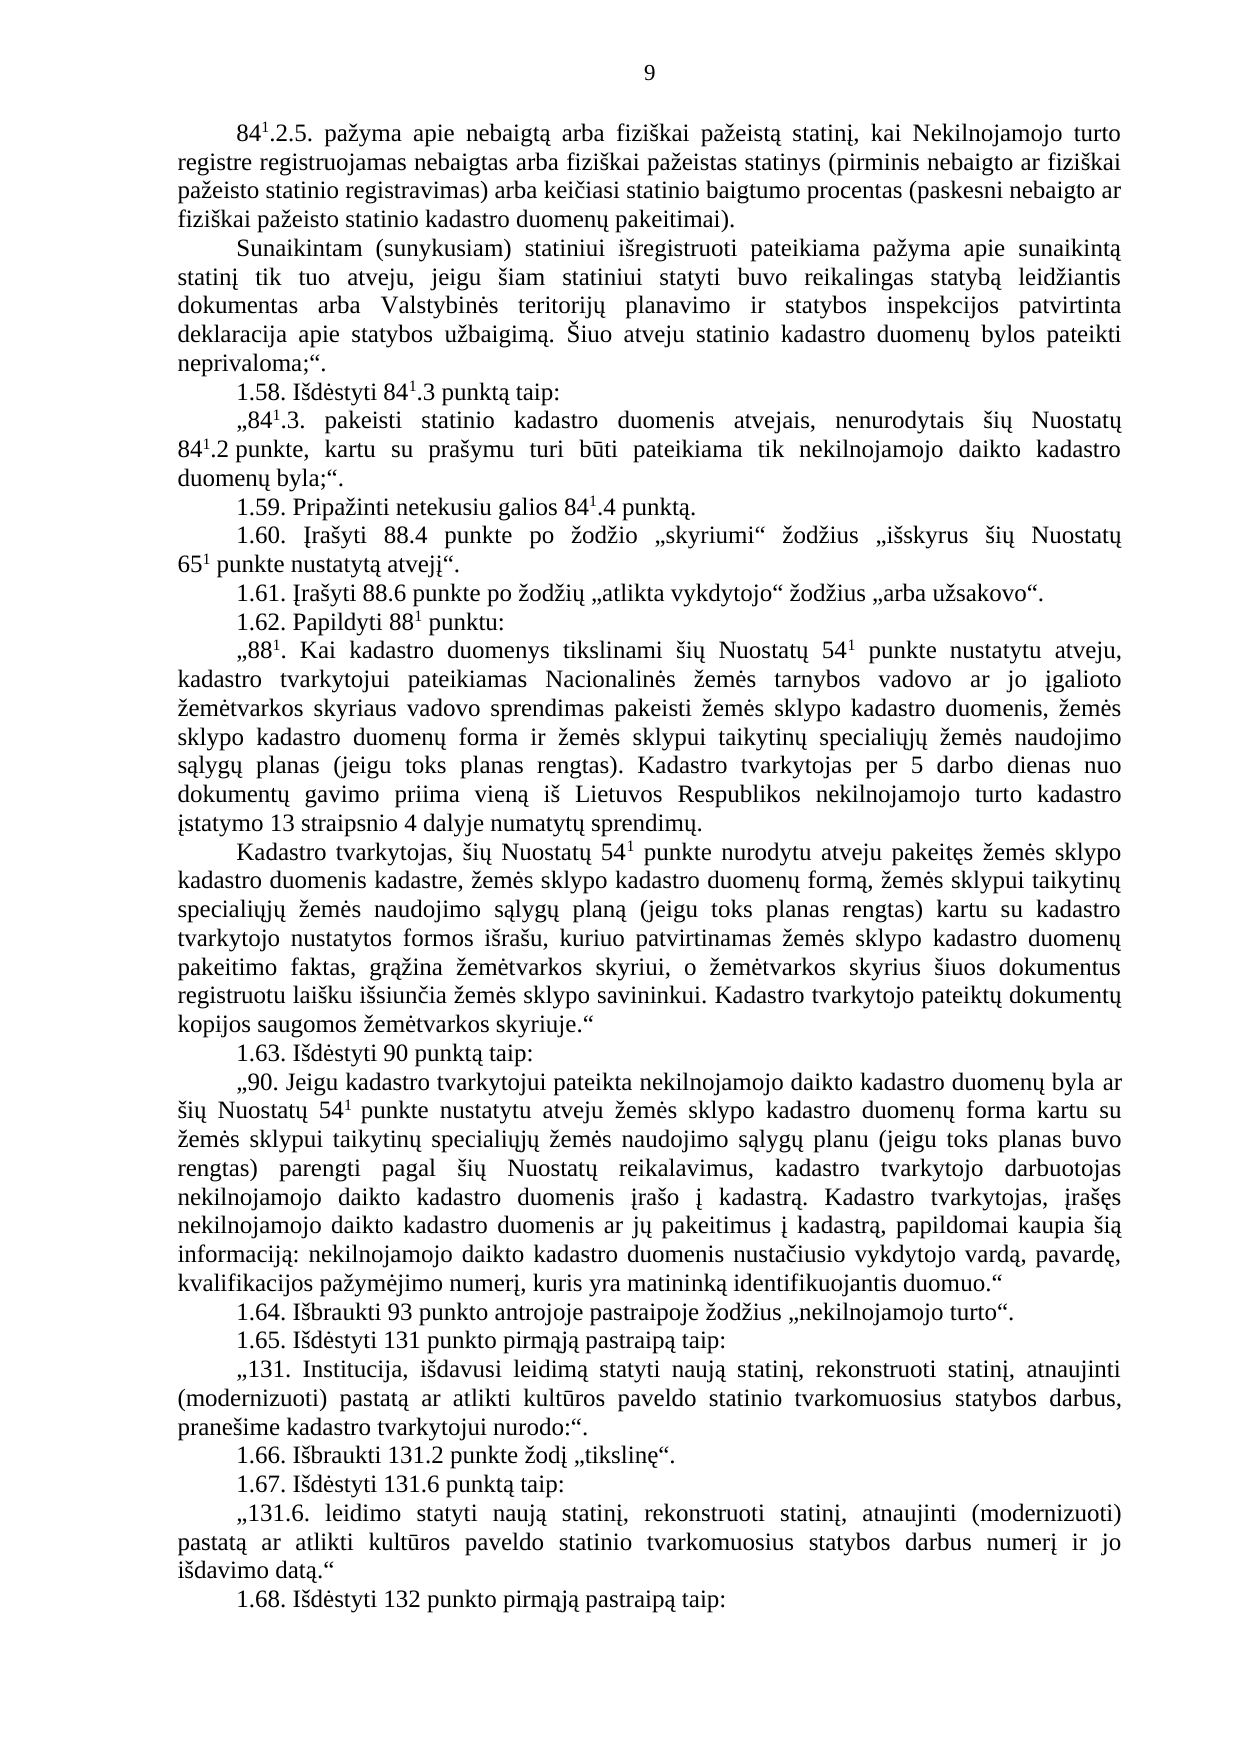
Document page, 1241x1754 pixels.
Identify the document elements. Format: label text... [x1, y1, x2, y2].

text 1.60. Įrašyti 88.4 punkte po žodžio „skyriumi“ žodžius „išskyrus šių Nuostatų 651 punkte nustatytą atvejį“. [177, 521, 1122, 578]
text 1.58. Išdėstyti 841.3 punktą taip: [177, 377, 1122, 406]
text 1.66. Išbraukti 131.2 punkte žodį „tikslinę“. [177, 1441, 1122, 1469]
text „841.3. pakeisti statinio kadastro duomenis atvejais, nenurodytais šių Nuostatų 841.2 punkte, kartu su prašymu turi būti pateikiama tik nekilnojamojo daikto kadastro duomenų byla;“. [177, 406, 1122, 492]
text 1.59. Pripažinti netekusiu galios 841.4 punktą. [177, 492, 1122, 521]
text 1.63. Išdėstyti 90 punktą taip: [177, 1038, 1122, 1067]
text 1.62. Papildyti 881 punktu: [177, 607, 1122, 636]
text „90. Jeigu kadastro tvarkytojui pateikta nekilnojamojo daikto kadastro duomenų byla ar šių Nuostatų 541 punkte nustatytu atveju žemės sklypo kadastro duomenų forma kartu su žemės sklypui taikytinų specialiųjų žemės naudojimo sąlygų planu (jeigu toks planas buvo rengtas) parengti pagal šių Nuostatų reikalavimus, kadastro tvarkytojo darbuotojas nekilnojamojo daikto kadastro duomenis įrašo į kadastrą. Kadastro tvarkytojas, įrašęs nekilnojamojo daikto kadastro duomenis ar jų pakeitimus į kadastrą, papildomai kaupia šią informaciją: nekilnojamojo daikto kadastro duomenis nustačiusio vykdytojo vardą, pavardę, kvalifikacijos pažymėjimo numerį, kuris yra matininką identifikuojantis duomuo.“ [177, 1067, 1122, 1297]
text „131. Institucija, išdavusi leidimą statyti naują statinį, rekonstruoti statinį, atnaujinti (modernizuoti) pastatą ar atlikti kultūros paveldo statinio tvarkomuosius statybos darbus, pranešime kadastro tvarkytojui nurodo:“. [177, 1354, 1122, 1441]
text 1.68. Išdėstyti 132 punkto pirmąją pastraipą taip: [177, 1584, 1122, 1613]
text „131.6. leidimo statyti naują statinį, rekonstruoti statinį, atnaujinti (modernizuoti) pastatą ar atlikti kultūros paveldo statinio tvarkomuosius statybos darbus numerį ir jo išdavimo datą.“ [177, 1498, 1122, 1584]
text „881. Kai kadastro duomenys tikslinami šių Nuostatų 541 punkte nustatytu atveju, kadastro tvarkytojui pateikiamas Nacionalinės žemės tarnybos vadovo ar jo įgalioto žemėtvarkos skyriaus vadovo sprendimas pakeisti žemės sklypo kadastro duomenis, žemės sklypo kadastro duomenų forma ir žemės sklypui taikytinų specialiųjų žemės naudojimo sąlygų planas (jeigu toks planas rengtas). Kadastro tvarkytojas per 5 darbo dienas nuo dokumentų gavimo priima vieną iš Lietuvos Respublikos nekilnojamojo turto kadastro įstatymo 13 straipsnio 4 dalyje numatytų sprendimų. [177, 636, 1122, 837]
text 841.2.5. pažyma apie nebaigtą arba fiziškai pažeistą statinį, kai Nekilnojamojo turto registre registruojamas nebaigtas arba fiziškai pažeistas statinys (pirminis nebaigto ar fiziškai pažeisto statinio registravimas) arba keičiasi statinio baigtumo procentas (paskesni nebaigto ar fiziškai pažeisto statinio kadastro duomenų pakeitimai). [177, 118, 1122, 233]
text Sunaikintam (sunykusiam) statiniui išregistruoti pateikiama pažyma apie sunaikintą statinį tik tuo atveju, jeigu šiam statiniui statyti buvo reikalingas statybą leidžiantis dokumentas arba Valstybinės teritorijų planavimo ir statybos inspekcijos patvirtinta deklaracija apie statybos užbaigimą. Šiuo atveju statinio kadastro duomenų bylos pateikti neprivaloma;“. [177, 233, 1122, 377]
text 1.64. Išbraukti 93 punkto antrojoje pastraipoje žodžius „nekilnojamojo turto“. [177, 1297, 1122, 1326]
text 1.65. Išdėstyti 131 punkto pirmąją pastraipą taip: [177, 1326, 1122, 1354]
text 1.67. Išdėstyti 131.6 punktą taip: [177, 1469, 1122, 1498]
text 1.61. Įrašyti 88.6 punkte po žodžių „atlikta vykdytojo“ žodžius „arba užsakovo“. [177, 578, 1122, 607]
text Kadastro tvarkytojas, šių Nuostatų 541 punkte nurodytu atveju pakeitęs žemės sklypo kadastro duomenis kadastre, žemės sklypo kadastro duomenų formą, žemės sklypui taikytinų specialiųjų žemės naudojimo sąlygų planą (jeigu toks planas rengtas) kartu su kadastro tvarkytojo nustatytos formos išrašu, kuriuo patvirtinamas žemės sklypo kadastro duomenų pakeitimo faktas, grąžina žemėtvarkos skyriui, o žemėtvarkos skyrius šiuos dokumentus registruotu laišku išsiunčia žemės sklypo savininkui. Kadastro tvarkytojo pateiktų dokumentų kopijos saugomos žemėtvarkos skyriuje.“ [177, 837, 1122, 1038]
